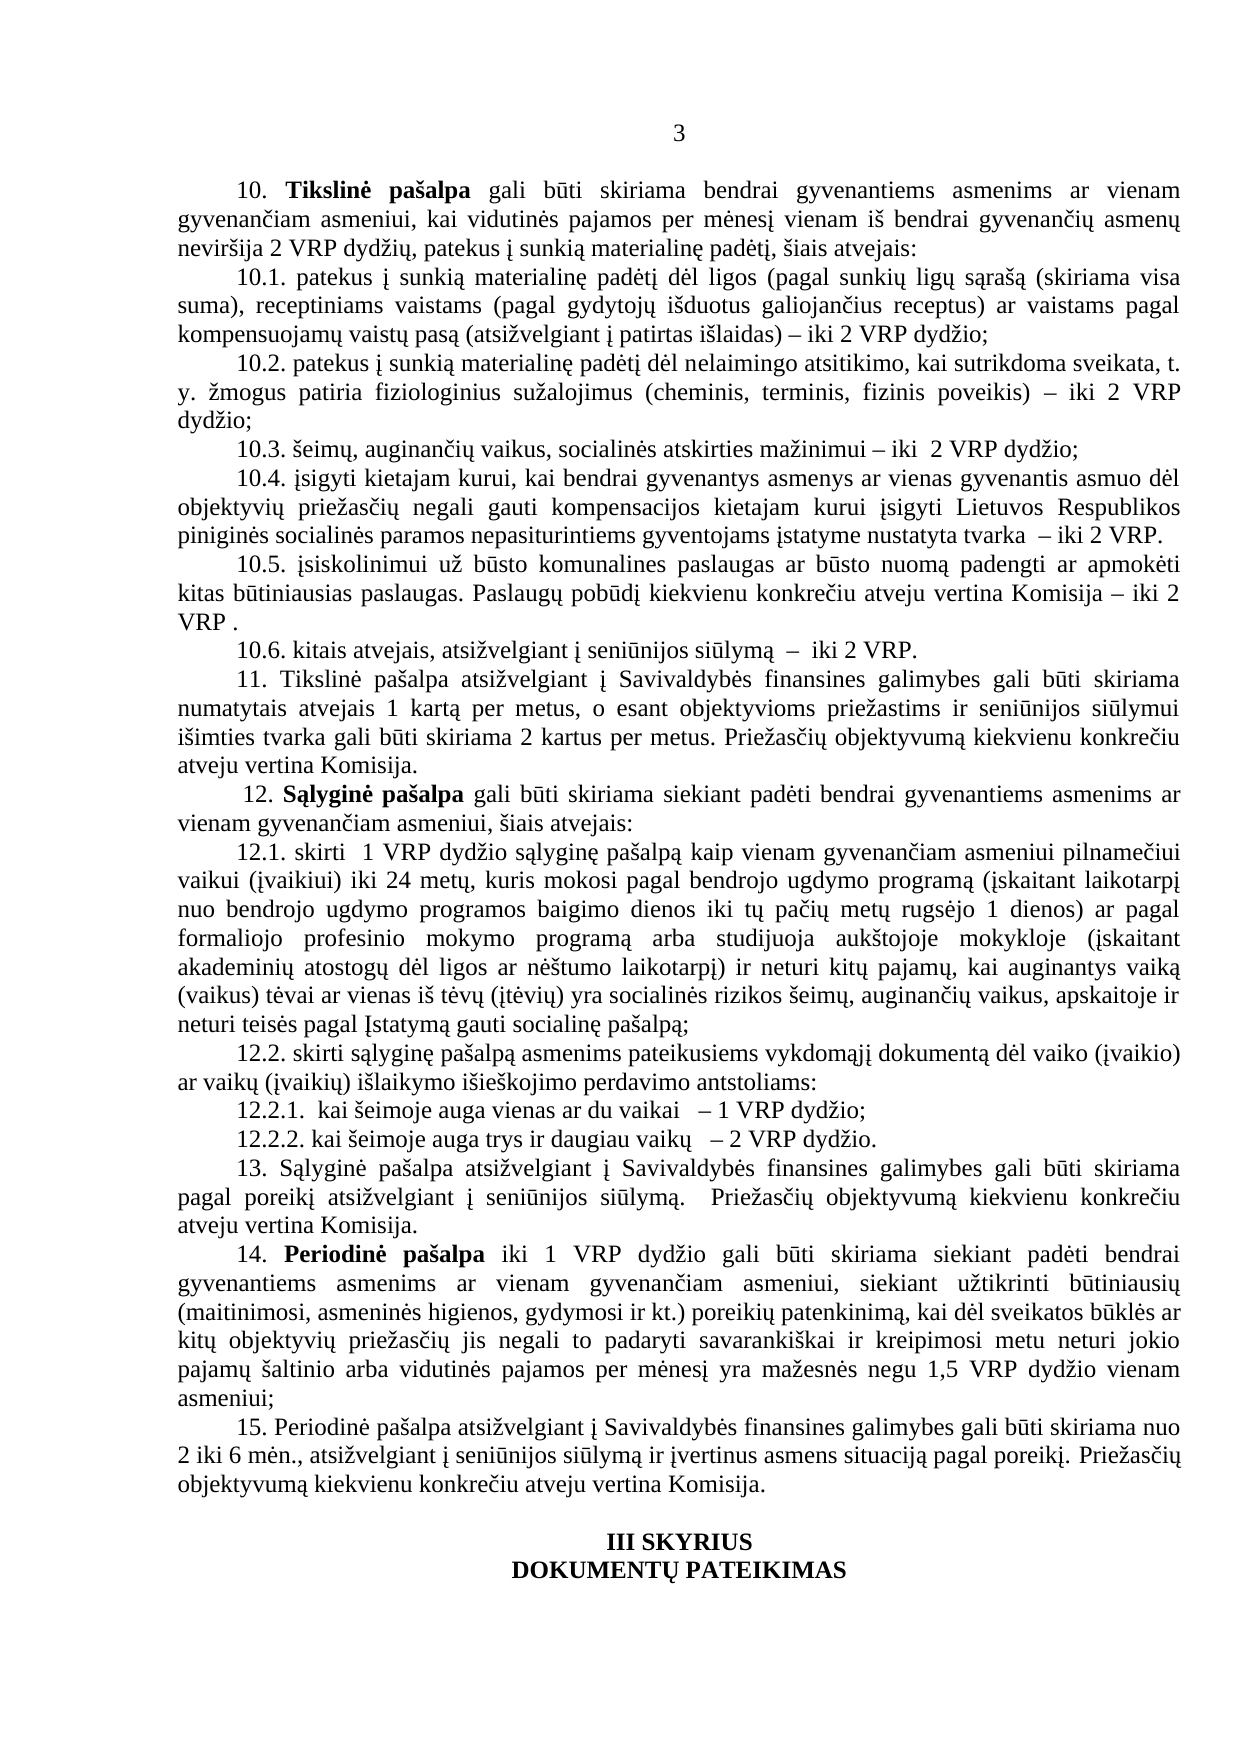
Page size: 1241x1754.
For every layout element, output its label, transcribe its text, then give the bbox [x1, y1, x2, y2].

text 10.6. kitais atvejais, atsižvelgiant į seniūnijos siūlymą – iki 2 VRP. [177, 636, 1181, 664]
text 12.1. skirti 1 VRP dydžio sąlyginę pašalpą kaip vienam gyvenančiam asmeniui pilnamečiui vaikui (įvaikiui) iki 24 metų, kuris mokosi pagal bendrojo ugdymo programą (įskaitant laikotarpį nuo bendrojo ugdymo programos baigimo dienos iki tų pačių metų rugsėjo 1 dienos) ar pagal formaliojo profesinio mokymo programą arba studijuoja aukštojoje mokykloje (įskaitant akademinių atostogų dėl ligos ar nėštumo laikotarpį) ir neturi kitų pajamų, kai auginantys vaiką (vaikus) tėvai ar vienas iš tėvų (įtėvių) yra socialinės rizikos šeimų, auginančių vaikus, apskaitoje ir neturi teisės pagal Įstatymą gauti socialinę pašalpą; [177, 837, 1181, 1038]
text 12.2.2. kai šeimoje auga trys ir daugiau vaikų – 2 VRP dydžio. [177, 1124, 1181, 1153]
text 10.4. įsigyti kietajam kurui, kai bendrai gyvenantys asmenys ar vienas gyvenantis asmuo dėl objektyvių priežasčių negali gauti kompensacijos kietajam kurui įsigyti Lietuvos Respublikos piniginės socialinės paramos nepasiturintiems gyventojams įstatyme nustatyta tvarka – iki 2 VRP. [177, 463, 1181, 549]
text 12.2. skirti sąlyginę pašalpą asmenims pateikusiems vykdomąjį dokumentą dėl vaiko (įvaikio) ar vaikų (įvaikių) išlaikymo išieškojimo perdavimo antstoliams: [177, 1038, 1181, 1096]
text 10.5. įsiskolinimui už būsto komunalines paslaugas ar būsto nuomą padengti ar apmokėti kitas būtiniausias paslaugas. Paslaugų pobūdį kiekvienu konkrečiu atveju vertina Komisija – iki 2 VRP . [177, 549, 1181, 636]
text 10. Tikslinė pašalpa gali būti skiriama bendrai gyvenantiems asmenims ar vienam gyvenančiam asmeniui, kai vidutinės pajamos per mėnesį vienam iš bendrai gyvenančių asmenų neviršija 2 VRP dydžių, patekus į sunkią materialinę padėtį, šiais atvejais: [177, 176, 1181, 262]
text 15. Periodinė pašalpa atsižvelgiant į Savivaldybės finansines galimybes gali būti skiriama nuo 2 iki 6 mėn., atsižvelgiant į seniūnijos siūlymą ir įvertinus asmens situaciją pagal poreikį. Priežasčių objektyvumą kiekvienu konkrečiu atveju vertina Komisija. [177, 1412, 1181, 1498]
text 10.1. patekus į sunkią materialinę padėtį dėl ligos (pagal sunkių ligų sąrašą (skiriama visa suma), receptiniams vaistams (pagal gydytojų išduotus galiojančius receptus) ar vaistams pagal kompensuojamų vaistų pasą (atsižvelgiant į patirtas išlaidas) – iki 2 VRP dydžio; [177, 262, 1181, 348]
text 10.2. patekus į sunkią materialinę padėtį dėl nelaimingo atsitikimo, kai sutrikdoma sveikata, t. y. žmogus patiria fiziologinius sužalojimus (cheminis, terminis, fizinis poveikis) – iki 2 VRP dydžio; [177, 348, 1181, 434]
text DOKUMENTŲ PATEIKIMAS [177, 1556, 1181, 1584]
text 11. Tikslinė pašalpa atsižvelgiant į Savivaldybės finansines galimybes gali būti skiriama numatytais atvejais 1 kartą per metus, o esant objektyvioms priežastims ir seniūnijos siūlymui išimties tvarka gali būti skiriama 2 kartus per metus. Priežasčių objektyvumą kiekvienu konkrečiu atveju vertina Komisija. [177, 664, 1181, 779]
text 13. Sąlyginė pašalpa atsižvelgiant į Savivaldybės finansines galimybes gali būti skiriama pagal poreikį atsižvelgiant į seniūnijos siūlymą. Priežasčių objektyvumą kiekvienu konkrečiu atveju vertina Komisija. [177, 1153, 1181, 1239]
text 14. Periodinė pašalpa iki 1 VRP dydžio gali būti skiriama siekiant padėti bendrai gyvenantiems asmenims ar vienam gyvenančiam asmeniui, siekiant užtikrinti būtiniausių (maitinimosi, asmeninės higienos, gydymosi ir kt.) poreikių patenkinimą, kai dėl sveikatos būklės ar kitų objektyvių priežasčių jis negali to padaryti savarankiškai ir kreipimosi metu neturi jokio pajamų šaltinio arba vidutinės pajamos per mėnesį yra mažesnės negu 1,5 VRP dydžio vienam asmeniui; [177, 1239, 1181, 1412]
text 12.2.1. kai šeimoje auga vienas ar du vaikai – 1 VRP dydžio; [177, 1096, 1181, 1124]
text 10.3. šeimų, auginančių vaikus, socialinės atskirties mažinimui – iki 2 VRP dydžio; [177, 434, 1181, 463]
text 12. Sąlyginė pašalpa gali būti skiriama siekiant padėti bendrai gyvenantiems asmenims ar vienam gyvenančiam asmeniui, šiais atvejais: [177, 779, 1181, 837]
text III SKYRIUS [177, 1527, 1181, 1556]
